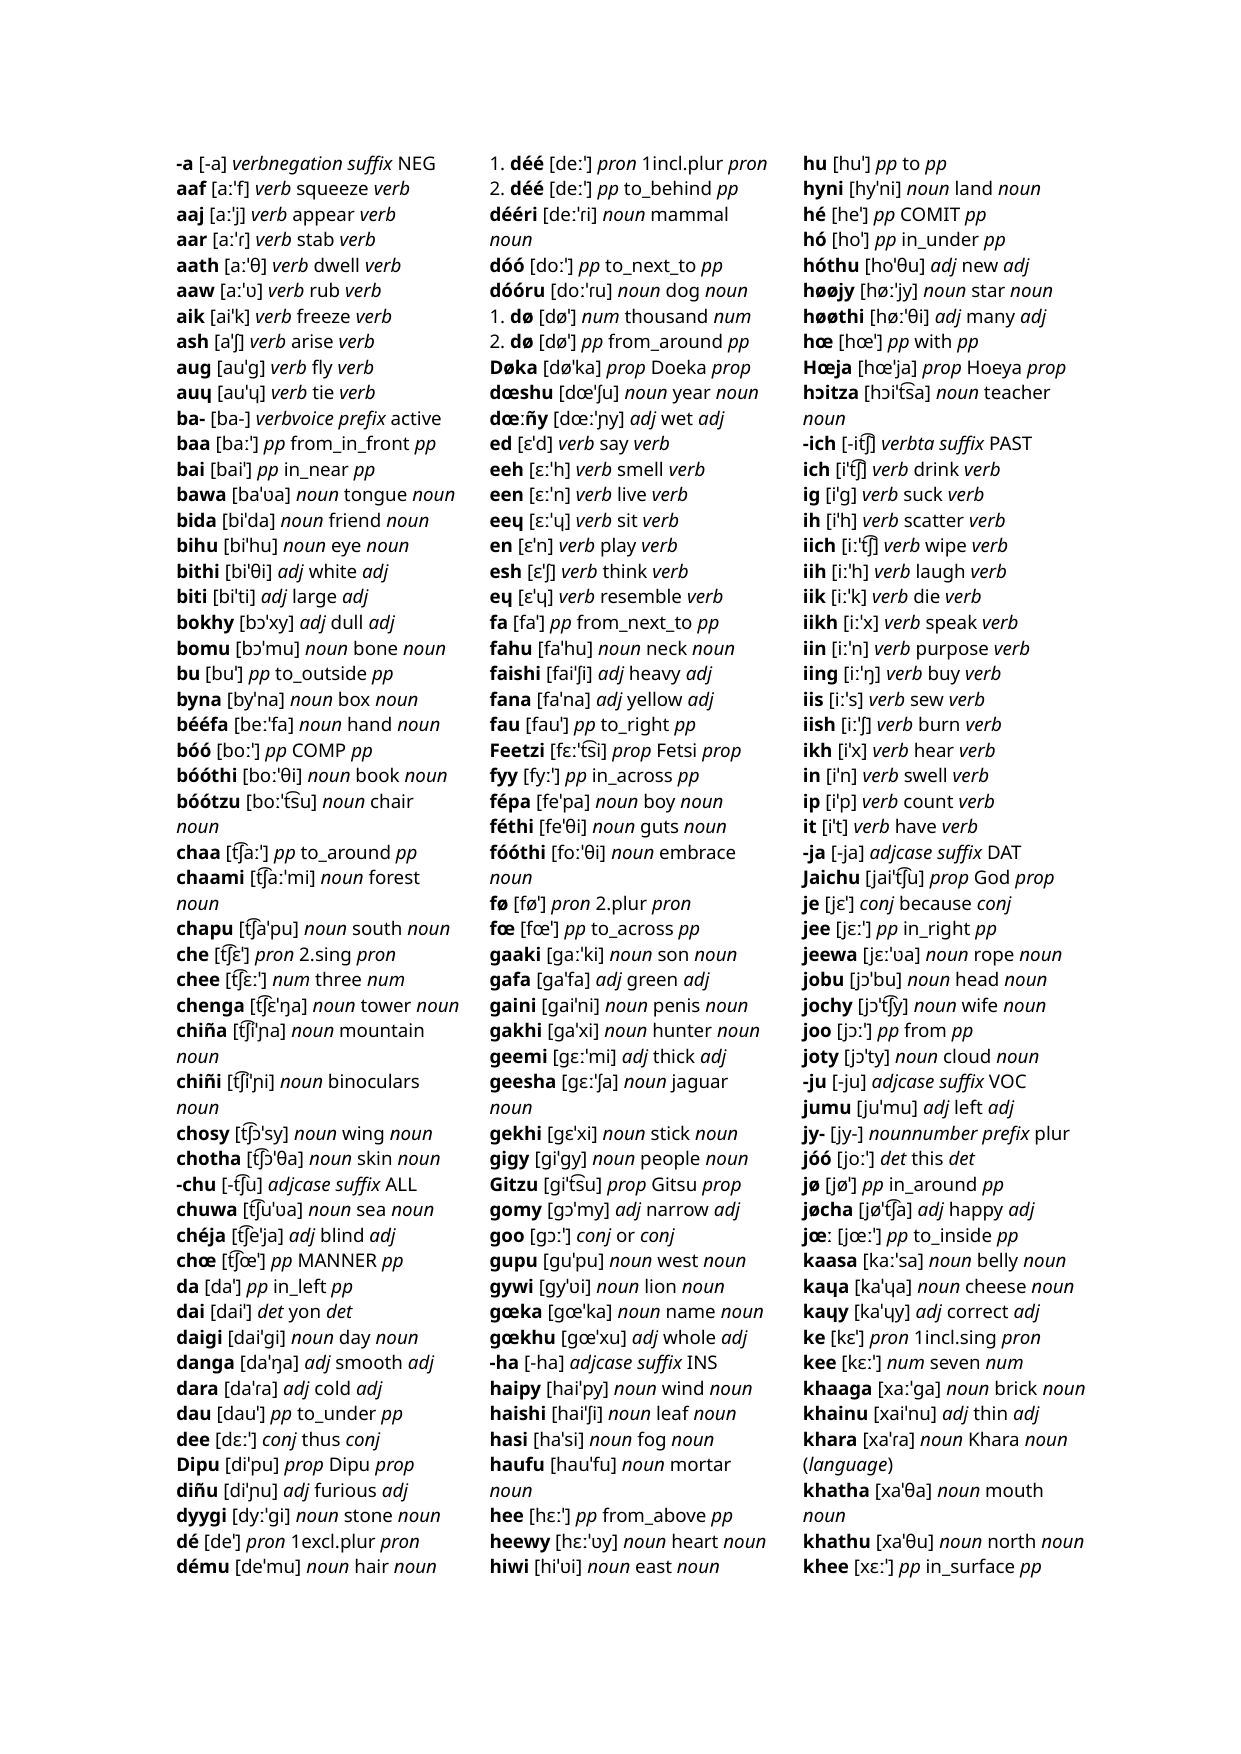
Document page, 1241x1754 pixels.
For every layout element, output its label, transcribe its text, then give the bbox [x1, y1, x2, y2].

text iih [iːˈh] verb laugh verb [803, 558, 1090, 584]
text jochy [jɔˈt͡ʃy] noun wife noun [803, 992, 1090, 1018]
text iich [iːˈt͡ʃ] verb wipe verb [803, 533, 1090, 558]
text haipy [haiˈpy] noun wind noun [489, 1375, 777, 1401]
text hyni [hyˈni] noun land noun [803, 176, 1090, 201]
text 2. dø [døˈ] pp from_around pp [489, 329, 777, 354]
text bithi [biˈθi] adj white adj [176, 558, 463, 584]
text hɔitza [hɔiˈt͡sa] noun teacher noun [803, 380, 1090, 431]
text aaw [aːˈʋ] verb rub verb [176, 278, 463, 303]
text hu [huˈ] pp to pp [803, 150, 1090, 176]
text bóóthi [boːˈθi] noun book noun [176, 762, 463, 788]
text iikh [iːˈx] verb speak verb [803, 609, 1090, 635]
text aaj [aːˈj] verb appear verb [176, 201, 463, 227]
text hó [hoˈ] pp in_under pp [803, 227, 1090, 252]
text hœ [hœˈ] pp with pp [803, 329, 1090, 354]
text je [jɛˈ] conj because conj [803, 890, 1090, 916]
text féthi [feˈθi] noun guts noun [489, 813, 777, 839]
text dému [deˈmu] noun hair noun [176, 1554, 463, 1579]
text bai [baiˈ] pp in_near pp [176, 456, 463, 482]
text iis [iːˈs] verb sew verb [803, 686, 1090, 711]
text chaa [t͡ʃaːˈ] pp to_around pp [176, 839, 463, 864]
text fau [fauˈ] pp to_right pp [489, 711, 777, 737]
text aug [auˈɡ] verb fly verb [176, 354, 463, 380]
text dyygi [dyːˈɡi] noun stone noun [176, 1503, 463, 1528]
text ip [iˈp] verb count verb [803, 788, 1090, 813]
text dee [dɛːˈ] conj thus conj [176, 1426, 463, 1452]
text chenga [t͡ʃɛˈŋa] noun tower noun [176, 992, 463, 1018]
text gaini [ɡaiˈni] noun penis noun [489, 992, 777, 1018]
text geemi [ɡɛːˈmi] adj thick adj [489, 1043, 777, 1069]
text hóthu [hoˈθu] adj new adj [803, 252, 1090, 278]
text gupu [ɡuˈpu] noun west noun [489, 1247, 777, 1273]
text iing [iːˈŋ] verb buy verb [803, 660, 1090, 686]
text aath [aːˈθ] verb dwell verb [176, 252, 463, 278]
text chapu [t͡ʃaˈpu] noun south noun [176, 916, 463, 941]
text fa [faˈ] pp from_next_to pp [489, 609, 777, 635]
text bihu [biˈhu] noun eye noun [176, 533, 463, 558]
text bu [buˈ] pp to_outside pp [176, 660, 463, 686]
text joty [jɔˈty] noun cloud noun [803, 1043, 1090, 1069]
text ed [ɛˈd] verb say verb [489, 431, 777, 456]
text dé [deˈ] pron 1excl.plur pron [176, 1528, 463, 1554]
text geesha [ɡɛːˈʃa] noun jaguar noun [489, 1069, 777, 1120]
text gaaki [ɡaːˈki] noun son noun [489, 941, 777, 967]
text gywi [ɡyˈʋi] noun lion noun [489, 1273, 777, 1298]
text kee [kɛːˈ] num seven num [803, 1349, 1090, 1375]
text jy- [jy-] nounnumber prefix plur [803, 1120, 1090, 1145]
text Døka [døˈka] prop Doeka prop [489, 354, 777, 380]
text gekhi [ɡɛˈxi] noun stick noun [489, 1120, 777, 1145]
text joo [jɔːˈ] pp from pp [803, 1018, 1090, 1043]
text gœkhu [ɡœˈxu] adj whole adj [489, 1324, 777, 1349]
text Gitzu [ɡiˈt͡su] prop Gitsu prop [489, 1171, 777, 1196]
text hee [hɛːˈ] pp from_above pp [489, 1503, 777, 1528]
text chiña [t͡ʃiˈɲa] noun mountain noun [176, 1018, 463, 1069]
text jee [jɛːˈ] pp in_right pp [803, 916, 1090, 941]
text -ju [-ju] adjcase suffix VOC [803, 1069, 1090, 1094]
text hasi [haˈsi] noun fog noun [489, 1426, 777, 1452]
text chee [t͡ʃɛːˈ] num three num [176, 967, 463, 992]
text in [iˈn] verb swell verb [803, 762, 1090, 788]
text dœshu [dœˈʃu] noun year noun [489, 380, 777, 405]
text ikh [iˈx] verb hear verb [803, 737, 1090, 762]
text jœː [jœːˈ] pp to_inside pp [803, 1222, 1090, 1247]
text dóó [doːˈ] pp to_next_to pp [489, 252, 777, 278]
text haufu [hauˈfu] noun mortar noun [489, 1452, 777, 1503]
text ih [iˈh] verb scatter verb [803, 507, 1090, 533]
text jobu [jɔˈbu] noun head noun [803, 967, 1090, 992]
text che [t͡ʃɛˈ] pron 2.sing pron [176, 941, 463, 967]
text ba- [ba-] verbvoice prefix active [176, 405, 463, 431]
text kaasa [kaːˈsa] noun belly noun [803, 1247, 1090, 1273]
text Jaichu [jaiˈt͡ʃu] prop God prop [803, 864, 1090, 890]
text heewy [hɛːˈʋy] noun heart noun [489, 1528, 777, 1554]
text jóó [joːˈ] det this det [803, 1145, 1090, 1171]
text kaɥa [kaˈɥa] noun cheese noun [803, 1273, 1090, 1298]
text hiwi [hiˈʋi] noun east noun [489, 1554, 777, 1579]
text auɥ [auˈɥ] verb tie verb [176, 380, 463, 405]
text -ich [-it͡ʃ] verbta suffix PAST [803, 431, 1090, 456]
text dara [daˈɾa] adj cold adj [176, 1375, 463, 1401]
text it [iˈt] verb have verb [803, 813, 1090, 839]
text bawa [baˈʋa] noun tongue noun [176, 482, 463, 507]
text iish [iːˈʃ] verb burn verb [803, 711, 1090, 737]
text Feetzi [fɛːˈt͡si] prop Fetsi prop [489, 737, 777, 762]
text dau [dauˈ] pp to_under pp [176, 1401, 463, 1426]
text chuwa [t͡ʃuˈʋa] noun sea noun [176, 1196, 463, 1222]
text fø [føˈ] pron 2.plur pron [489, 890, 777, 916]
text gafa [ɡaˈfa] adj green adj [489, 967, 777, 992]
text iik [iːˈk] verb die verb [803, 584, 1090, 609]
text -ja [-ja] adjcase suffix DAT [803, 839, 1090, 864]
text Hœja [hœˈja] prop Hoeya prop [803, 354, 1090, 380]
text aaf [aːˈf] verb squeeze verb [176, 176, 463, 201]
text dóóru [doːˈɾu] noun dog noun [489, 278, 777, 303]
text dai [daiˈ] det yon det [176, 1298, 463, 1324]
text ke [kɛˈ] pron 1incl.sing pron [803, 1324, 1090, 1349]
text gœka [ɡœˈka] noun name noun [489, 1298, 777, 1324]
text bida [biˈda] noun friend noun [176, 507, 463, 533]
text gakhi [ɡaˈxi] noun hunter noun [489, 1018, 777, 1043]
text fana [faˈna] adj yellow adj [489, 686, 777, 711]
text bomu [bɔˈmu] noun bone noun [176, 635, 463, 660]
text goo [ɡɔːˈ] conj or conj [489, 1222, 777, 1247]
text gigy [ɡiˈɡy] noun people noun [489, 1145, 777, 1171]
text bééfa [beːˈfa] noun hand noun [176, 711, 463, 737]
text -a [-a] verbnegation suffix NEG [176, 150, 463, 176]
text khathu [xaˈθu] noun north noun [803, 1528, 1090, 1554]
text bóó [boːˈ] pp COMP pp [176, 737, 463, 762]
text esh [ɛˈʃ] verb think verb [489, 558, 777, 584]
text khaaga [xaːˈɡa] noun brick noun [803, 1375, 1090, 1401]
text daigi [daiˈɡi] noun day noun [176, 1324, 463, 1349]
text -ha [-ha] adjcase suffix INS [489, 1349, 777, 1375]
text fépa [feˈpa] noun boy noun [489, 788, 777, 813]
text 1. déé [deːˈ] pron 1incl.plur pron [489, 150, 777, 176]
text iin [iːˈn] verb purpose verb [803, 635, 1090, 660]
text høøjy [høːˈjy] noun star noun [803, 278, 1090, 303]
text eeh [ɛːˈh] verb smell verb [489, 456, 777, 482]
text aar [aːˈɾ] verb stab verb [176, 227, 463, 252]
text 2. déé [deːˈ] pp to_behind pp [489, 176, 777, 201]
text chiñi [t͡ʃiˈɲi] noun binoculars noun [176, 1069, 463, 1120]
text khee [xɛːˈ] pp in_surface pp [803, 1554, 1090, 1579]
text Dipu [diˈpu] prop Dipu prop [176, 1452, 463, 1477]
text aik [aiˈk] verb freeze verb [176, 303, 463, 329]
text dééri [deːˈɾi] noun mammal noun [489, 201, 777, 252]
text eɥ [ɛˈɥ] verb resemble verb [489, 584, 777, 609]
text chaami [t͡ʃaːˈmi] noun forest noun [176, 864, 463, 916]
text danga [daˈŋa] adj smooth adj [176, 1349, 463, 1375]
text ig [iˈɡ] verb suck verb [803, 482, 1090, 507]
text chœ [t͡ʃœˈ] pp MANNER pp [176, 1247, 463, 1273]
text een [ɛːˈn] verb live verb [489, 482, 777, 507]
text kaɥy [kaˈɥy] adj correct adj [803, 1298, 1090, 1324]
text bóótzu [boːˈt͡su] noun chair noun [176, 788, 463, 839]
text ash [aˈʃ] verb arise verb [176, 329, 463, 354]
text chéja [t͡ʃeˈja] adj blind adj [176, 1222, 463, 1247]
text fóóthi [foːˈθi] noun embrace noun [489, 839, 777, 890]
text en [ɛˈn] verb play verb [489, 533, 777, 558]
text khatha [xaˈθa] noun mouth noun [803, 1477, 1090, 1528]
text fahu [faˈhu] noun neck noun [489, 635, 777, 660]
text -chu [-t͡ʃu] adjcase suffix ALL [176, 1171, 463, 1196]
text byna [byˈna] noun box noun [176, 686, 463, 711]
text jø [jøˈ] pp in_around pp [803, 1171, 1090, 1196]
text khara [xaˈɾa] noun Khara noun (language) [803, 1426, 1090, 1477]
text høøthi [høːˈθi] adj many adj [803, 303, 1090, 329]
text ich [iˈt͡ʃ] verb drink verb [803, 456, 1090, 482]
text haishi [haiˈʃi] noun leaf noun [489, 1401, 777, 1426]
text jøcha [jøˈt͡ʃa] adj happy adj [803, 1196, 1090, 1222]
text jeewa [jɛːˈʋa] noun rope noun [803, 941, 1090, 967]
text da [daˈ] pp in_left pp [176, 1273, 463, 1298]
text fœ [fœˈ] pp to_across pp [489, 916, 777, 941]
text fyy [fyːˈ] pp in_across pp [489, 762, 777, 788]
text 1. dø [døˈ] num thousand num [489, 303, 777, 329]
text dœːñy [dœːˈɲy] adj wet adj [489, 405, 777, 431]
text chotha [t͡ʃɔˈθa] noun skin noun [176, 1145, 463, 1171]
text biti [biˈti] adj large adj [176, 584, 463, 609]
text baa [baːˈ] pp from_in_front pp [176, 431, 463, 456]
text faishi [faiˈʃi] adj heavy adj [489, 660, 777, 686]
text jumu [juˈmu] adj left adj [803, 1094, 1090, 1120]
text hé [heˈ] pp COMIT pp [803, 201, 1090, 227]
text gomy [ɡɔˈmy] adj narrow adj [489, 1196, 777, 1222]
text diñu [diˈɲu] adj furious adj [176, 1477, 463, 1503]
text chosy [t͡ʃɔˈsy] noun wing noun [176, 1120, 463, 1145]
text bokhy [bɔˈxy] adj dull adj [176, 609, 463, 635]
text khainu [xaiˈnu] adj thin adj [803, 1401, 1090, 1426]
text eeɥ [ɛːˈɥ] verb sit verb [489, 507, 777, 533]
